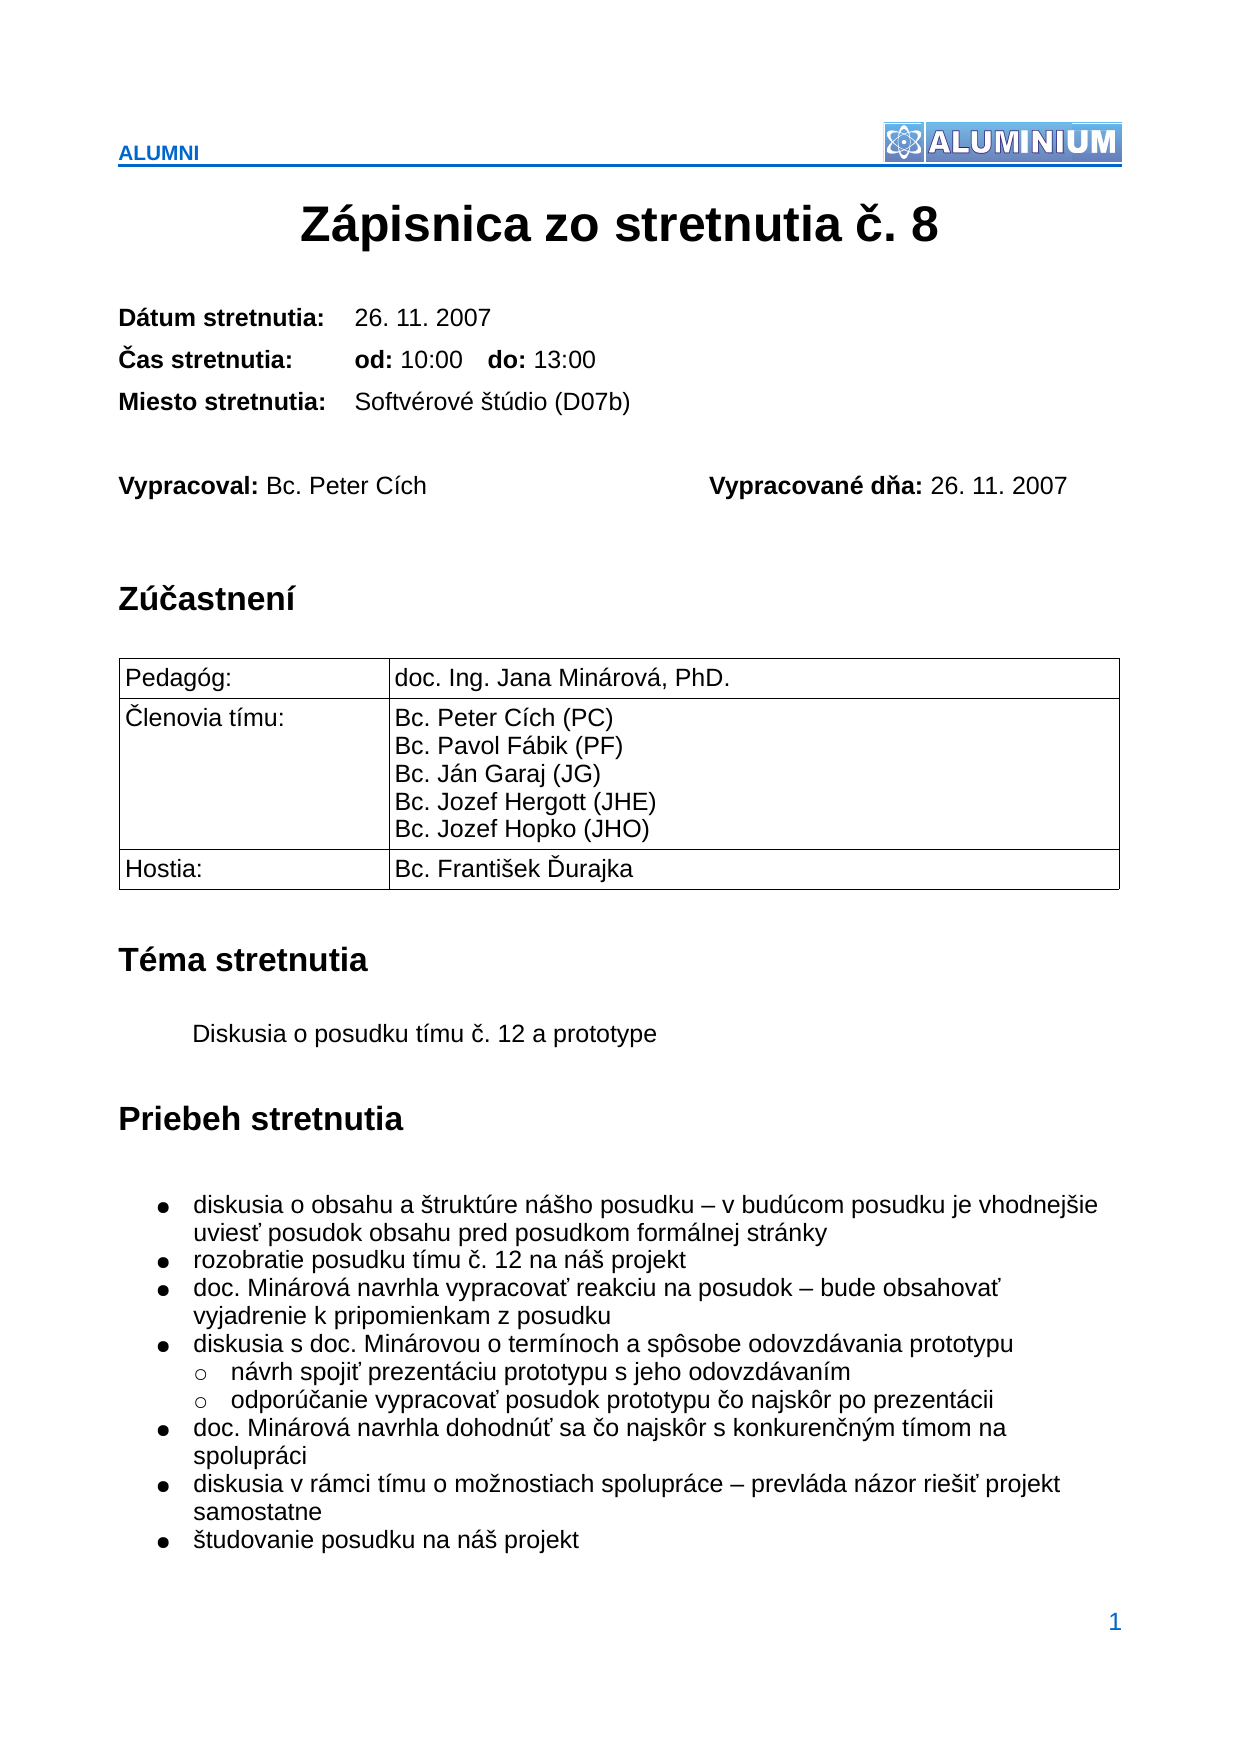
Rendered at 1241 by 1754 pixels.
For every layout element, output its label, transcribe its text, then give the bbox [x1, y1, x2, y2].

text Dátum stretnutia: 26. 11. 2007 [118, 304, 1122, 332]
list diskusia v rámci tímu o možnostiach spolupráce – prevláda názor riešiť projekt samostatne [156, 1469, 1122, 1525]
text Miesto stretnutia: Softvérové štúdio (D07b) [118, 388, 1122, 416]
table_cell Členovia tímu: [120, 699, 389, 849]
text Vypracoval: Bc. Peter Cích Vypracované dňa: 26. 11. 2007 [118, 472, 1122, 499]
list diskusia o obsahu a štruktúre nášho posudku – v budúcom posudku je vhodnejšie uviesť posudok obsahu pred posudkom formálnej stránky [156, 1190, 1122, 1246]
list návrh spojiť prezentáciu prototypu s jeho odovzdávaním [193, 1358, 1122, 1386]
table_header doc. Ing. Jana Minárová, PhD. [390, 659, 1119, 698]
subtitle Téma stretnutia [118, 941, 1122, 979]
list odporúčanie vypracovať posudok prototypu čo najskôr po prezentácii [193, 1386, 1122, 1414]
text Diskusia o posudku tímu č. 12 a prototype [118, 1019, 1122, 1047]
table_cell Bc. Peter Cích (PC) Bc. Pavol Fábik (PF) Bc. Ján Garaj (JG) Bc. Jozef Hergott (JHE) Bc. Jozef Hopko (JHO) [390, 699, 1119, 849]
table_cell Bc. František Ďurajka [390, 850, 1119, 888]
list rozobratie posudku tímu č. 12 na náš projekt [156, 1246, 1122, 1274]
table_header Pedagóg: [120, 659, 389, 698]
text Zápisnica zo stretnutia č. 8 [118, 196, 1122, 252]
table_cell Hostia: [120, 850, 389, 888]
list doc. Minárová navrhla dohodnúť sa čo najskôr s konkurenčným tímom na spolupráci [156, 1414, 1122, 1469]
list doc. Minárová navrhla vypracovať reakciu na posudok – bude obsahovať vyjadrenie k pripomienkam z posudku [156, 1274, 1122, 1330]
subtitle Zúčastnení [118, 580, 1122, 618]
list diskusia s doc. Minárovou o termínoch a spôsobe odovzdávania prototypu [156, 1330, 1122, 1358]
text Čas stretnutia: od: 10:00 do: 13:00 [118, 346, 1122, 374]
subtitle Priebeh stretnutia [118, 1100, 1122, 1138]
list študovanie posudku na náš projekt [156, 1525, 1122, 1553]
